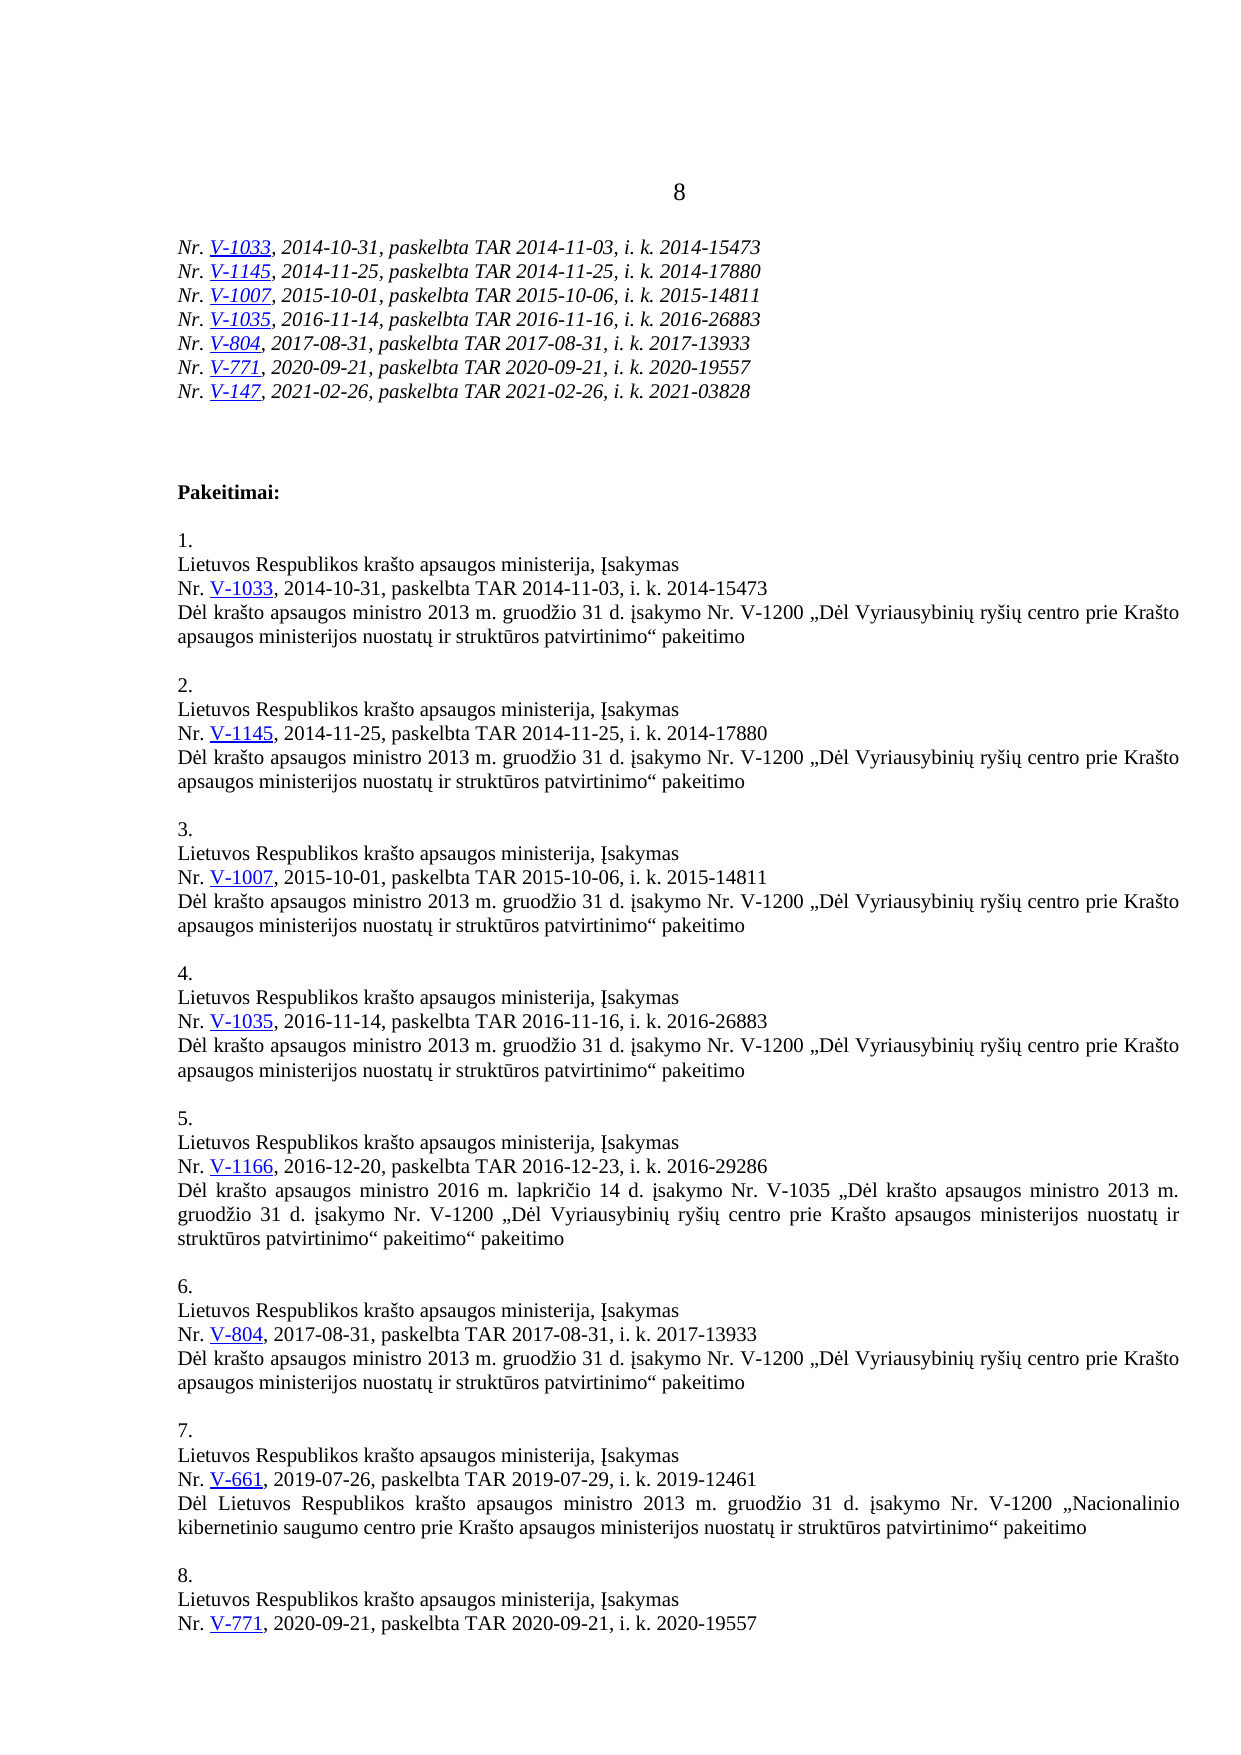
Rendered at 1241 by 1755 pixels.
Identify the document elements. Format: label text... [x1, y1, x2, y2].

text Nr. V-1007, 2015-10-01, paskelbta TAR 2015-10-06, i. k. 2015-14811 [177, 283, 1181, 307]
text Nr. V-147, 2021-02-26, paskelbta TAR 2021-02-26, i. k. 2021-03828 [177, 379, 1181, 403]
text Dėl krašto apsaugos ministro 2013 m. gruodžio 31 d. įsakymo Nr. V-1200 „Dėl Vyriausybinių ryšių centro prie Krašto apsaugos ministerijos nuostatų ir struktūros patvirtinimo“ pakeitimo [177, 1033, 1181, 1082]
text 6. [177, 1274, 1181, 1298]
text 7. [177, 1418, 1181, 1442]
text Lietuvos Respublikos krašto apsaugos ministerija, Įsakymas [177, 985, 1181, 1009]
text Lietuvos Respublikos krašto apsaugos ministerija, Įsakymas [177, 1298, 1181, 1322]
text Lietuvos Respublikos krašto apsaugos ministerija, Įsakymas [177, 1442, 1181, 1467]
text Lietuvos Respublikos krašto apsaugos ministerija, Įsakymas [177, 552, 1181, 576]
text Dėl krašto apsaugos ministro 2013 m. gruodžio 31 d. įsakymo Nr. V-1200 „Dėl Vyriausybinių ryšių centro prie Krašto apsaugos ministerijos nuostatų ir struktūros patvirtinimo“ pakeitimo [177, 600, 1181, 648]
text Dėl krašto apsaugos ministro 2013 m. gruodžio 31 d. įsakymo Nr. V-1200 „Dėl Vyriausybinių ryšių centro prie Krašto apsaugos ministerijos nuostatų ir struktūros patvirtinimo“ pakeitimo [177, 1346, 1181, 1394]
text Nr. V-804, 2017-08-31, paskelbta TAR 2017-08-31, i. k. 2017-13933 [177, 331, 1181, 355]
text Nr. V-1145, 2014-11-25, paskelbta TAR 2014-11-25, i. k. 2014-17880 [177, 259, 1181, 283]
text Nr. V-1145, 2014-11-25, paskelbta TAR 2014-11-25, i. k. 2014-17880 [177, 721, 1181, 745]
text 5. [177, 1106, 1181, 1130]
text 1. [177, 528, 1181, 552]
text Nr. V-771, 2020-09-21, paskelbta TAR 2020-09-21, i. k. 2020-19557 [177, 355, 1181, 379]
text Dėl krašto apsaugos ministro 2013 m. gruodžio 31 d. įsakymo Nr. V-1200 „Dėl Vyriausybinių ryšių centro prie Krašto apsaugos ministerijos nuostatų ir struktūros patvirtinimo“ pakeitimo [177, 889, 1181, 937]
text Nr. V-804, 2017-08-31, paskelbta TAR 2017-08-31, i. k. 2017-13933 [177, 1322, 1181, 1346]
text Nr. V-661, 2019-07-26, paskelbta TAR 2019-07-29, i. k. 2019-12461 [177, 1467, 1181, 1491]
text Lietuvos Respublikos krašto apsaugos ministerija, Įsakymas [177, 1587, 1181, 1611]
text Nr. V-1033, 2014-10-31, paskelbta TAR 2014-11-03, i. k. 2014-15473 [177, 235, 1181, 259]
text Dėl krašto apsaugos ministro 2016 m. lapkričio 14 d. įsakymo Nr. V-1035 „Dėl krašto apsaugos ministro 2013 m. gruodžio 31 d. įsakymo Nr. V-1200 „Dėl Vyriausybinių ryšių centro prie Krašto apsaugos ministerijos nuostatų ir struktūros patvirtinimo“ pakeitimo“ pakeitimo [177, 1178, 1181, 1250]
text Nr. V-1033, 2014-10-31, paskelbta TAR 2014-11-03, i. k. 2014-15473 [177, 576, 1181, 600]
text 3. [177, 817, 1181, 841]
text Nr. V-771, 2020-09-21, paskelbta TAR 2020-09-21, i. k. 2020-19557 [177, 1611, 1181, 1635]
text Dėl Lietuvos Respublikos krašto apsaugos ministro 2013 m. gruodžio 31 d. įsakymo Nr. V-1200 „Nacionalinio kibernetinio saugumo centro prie Krašto apsaugos ministerijos nuostatų ir struktūros patvirtinimo“ pakeitimo [177, 1491, 1181, 1539]
text Lietuvos Respublikos krašto apsaugos ministerija, Įsakymas [177, 841, 1181, 865]
text Nr. V-1007, 2015-10-01, paskelbta TAR 2015-10-06, i. k. 2015-14811 [177, 865, 1181, 889]
text Lietuvos Respublikos krašto apsaugos ministerija, Įsakymas [177, 697, 1181, 721]
text Dėl krašto apsaugos ministro 2013 m. gruodžio 31 d. įsakymo Nr. V-1200 „Dėl Vyriausybinių ryšių centro prie Krašto apsaugos ministerijos nuostatų ir struktūros patvirtinimo“ pakeitimo [177, 745, 1181, 793]
text Nr. V-1035, 2016-11-14, paskelbta TAR 2016-11-16, i. k. 2016-26883 [177, 1009, 1181, 1033]
text Lietuvos Respublikos krašto apsaugos ministerija, Įsakymas [177, 1130, 1181, 1154]
text Nr. V-1166, 2016-12-20, paskelbta TAR 2016-12-23, i. k. 2016-29286 [177, 1154, 1181, 1178]
text Pakeitimai: [177, 480, 1181, 504]
text 2. [177, 672, 1181, 697]
text 4. [177, 961, 1181, 985]
text Nr. V-1035, 2016-11-14, paskelbta TAR 2016-11-16, i. k. 2016-26883 [177, 307, 1181, 331]
text 8. [177, 1563, 1181, 1587]
